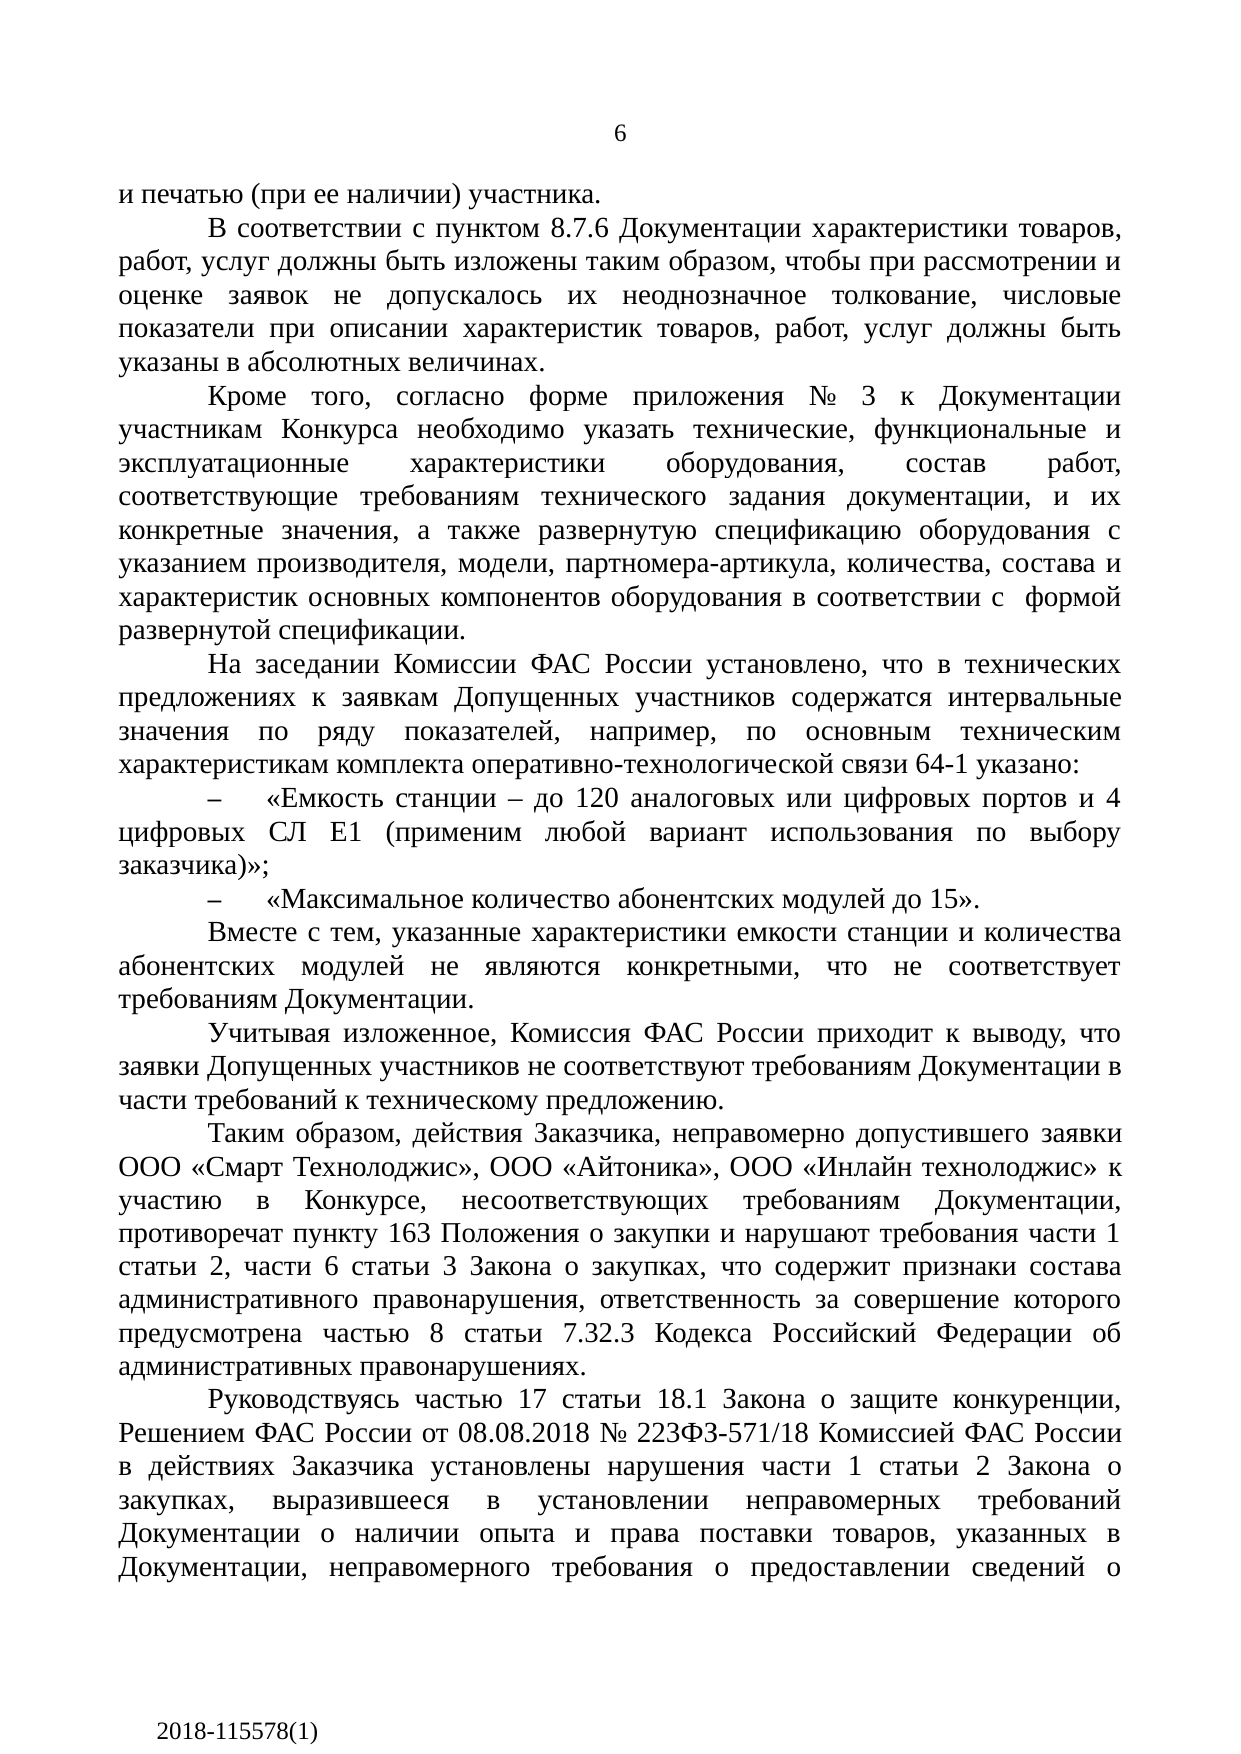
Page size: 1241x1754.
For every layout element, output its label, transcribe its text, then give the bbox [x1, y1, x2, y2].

text В соответствии с пунктом 8.7.6 Документации характеристики товаров, работ, услуг должны быть изложены таким образом, чтобы при рассмотрении и оценке заявок не допускалось их неоднозначное толкование, числовые показатели при описании характеристик товаров, работ, услуг должны быть указаны в абсолютных величинах. [118, 210, 1122, 378]
text Учитывая изложенное, Комиссия ФАС России приходит к выводу, что заявки Допущенных участников не соответствуют требованиям Документации в части требований к техническому предложению. [118, 1015, 1122, 1116]
text Кроме того, согласно форме приложения № 3 к Документации участникам Конкурса необходимо указать технические, функциональные и эксплуатационные характеристики оборудования, состав работ, соответствующие требованиям технического задания документации, и их конкретные значения, а также развернутую спецификацию оборудования с указанием производителя, модели, партномера-артикула, количества, состава и характеристик основных компонентов оборудования в соответствии с формой развернутой спецификации. [118, 378, 1122, 646]
list «Емкость станции – до 120 аналоговых или цифровых портов и 4 цифровых СЛ Е1 (применим любой вариант использования по выбору заказчика)»; [118, 780, 1122, 881]
text Таким образом, действия Заказчика, неправомерно допустившего заявки ООО «Смарт Технолоджис», ООО «Айтоника», ООО «Инлайн технолоджис» к участию в Конкурсе, несоответствующих требованиям Документации, противоречат пункту 163 Положения о закупки и нарушают требования части 1 статьи 2, части 6 статьи 3 Закона о закупках, что содержит признаки состава административного правонарушения, ответственность за совершение которого предусмотрена частью 8 статьи 7.32.3 Кодекса Российский Федерации об административных правонарушениях. [118, 1116, 1122, 1381]
text Руководствуясь частью 17 статьи 18.1 Закона о защите конкуренции, Решением ФАС России от 08.08.2018 № 223ФЗ-571/18 Комиссией ФАС России в действиях Заказчика установлены нарушения части 1 статьи 2 Закона о закупках, выразившееся в установлении неправомерных требований Документации о наличии опыта и права поставки товаров, указанных в Документации, неправомерного требования о предоставлении сведений о [118, 1381, 1122, 1583]
text и печатью (при ее наличии) участника. [118, 176, 1122, 210]
text На заседании Комиссии ФАС России установлено, что в технических предложениях к заявкам Допущенных участников содержатся интервальные значения по ряду показателей, например, по основным техническим характеристикам комплекта оперативно-технологической связи 64-1 указано: [118, 646, 1122, 780]
list «Максимальное количество абонентских модулей до 15». [118, 881, 1122, 914]
text Вместе с тем, указанные характеристики емкости станции и количества абонентских модулей не являются конкретными, что не соответствует требованиям Документации. [118, 914, 1122, 1015]
